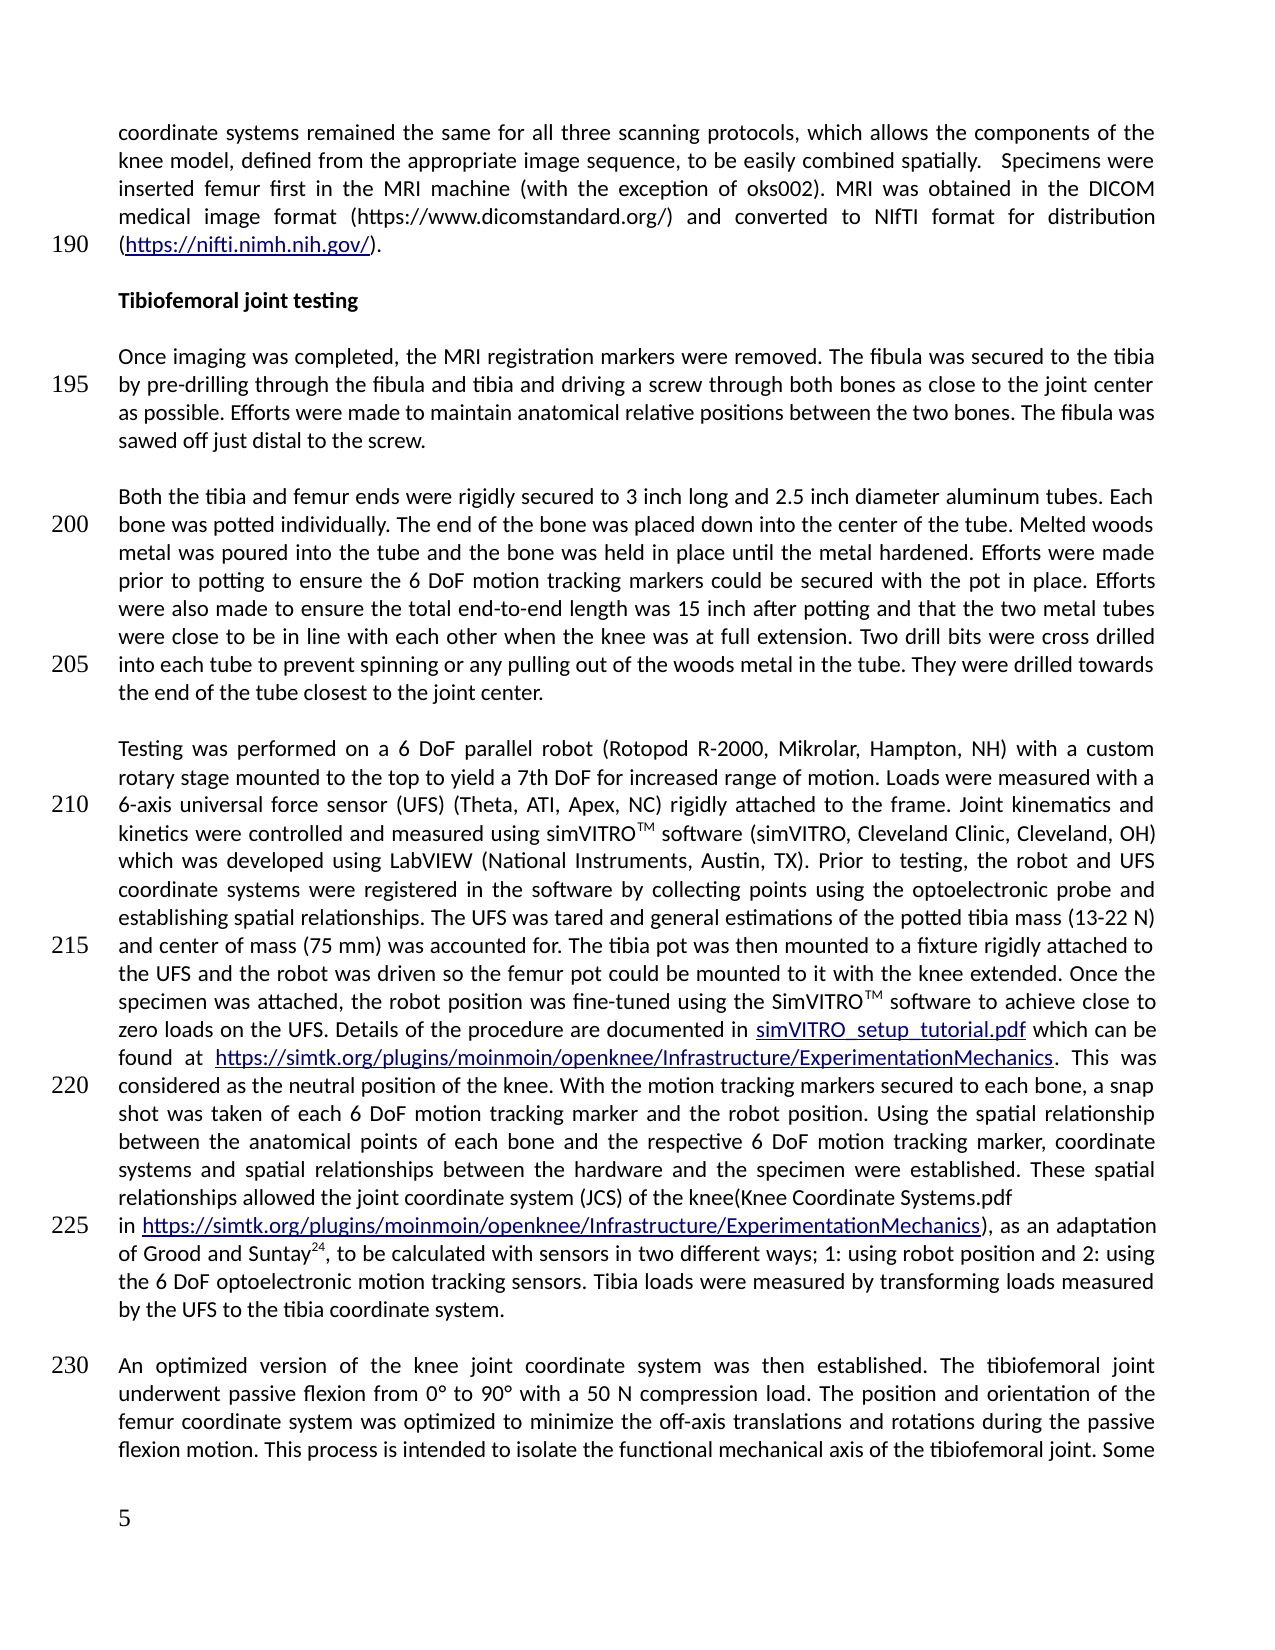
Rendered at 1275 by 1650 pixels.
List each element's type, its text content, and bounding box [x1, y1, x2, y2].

text An optimized version of the knee joint coordinate system was then established. The tibiofemoral joint underwent passive flexion from 0° to 90° with a 50 N compression load. The position and orientation of the femur coordinate system was optimized to minimize the off-axis translations and rotations during the passive flexion motion. This process is intended to isolate the functional mechanical axis of the tibiofemoral joint. Some [118, 1351, 1157, 1463]
text in https://simtk.org/plugins/moinmoin/openknee/Infrastructure/ExperimentationMechanics), as an adaptation of Grood and Suntay24, to be calculated with sensors in two different ways; 1: using robot position and 2: using the 6 DoF optoelectronic motion tracking sensors. Tibia loads were measured by transforming loads measured by the UFS to the tibia coordinate system. [118, 1211, 1157, 1323]
text Testing was performed on a 6 DoF parallel robot (Rotopod R-2000, Mikrolar, Hampton, NH) with a custom rotary stage mounted to the top to yield a 7th DoF for increased range of motion. Loads were measured with a 6-axis universal force sensor (UFS) (Theta, ATI, Apex, NC) rigidly attached to the frame. Joint kinematics and kinetics were controlled and measured using simVITROTM software (simVITRO, Cleveland Clinic, Cleveland, OH) which was developed using LabVIEW (National Instruments, Austin, TX). Prior to testing, the robot and UFS coordinate systems were registered in the software by collecting points using the optoelectronic probe and establishing spatial relationships. The UFS was tared and general estimations of the potted tibia mass (13-22 N) and center of mass (75 mm) was accounted for. The tibia pot was then mounted to a fixture rigidly attached to the UFS and the robot was driven so the femur pot could be mounted to it with the knee extended. Once the specimen was attached, the robot position was fine-tuned using the SimVITROTM software to achieve close to zero loads on the UFS. Details of the procedure are documented in simVITRO_setup_tutorial.pdf which can be found at https://simtk.org/plugins/moinmoin/openknee/Infrastructure/ExperimentationMechanics. This was considered as the neutral position of the knee. With the motion tracking markers secured to each bone, a snap shot was taken of each 6 DoF motion tracking marker and the robot position. Using the spatial relationship between the anatomical points of each bone and the respective 6 DoF motion tracking marker, coordinate systems and spatial relationships between the hardware and the specimen were established. These spatial relationships allowed the joint coordinate system (JCS) of the knee(Knee Coordinate Systems.pdf [118, 734, 1157, 1211]
text Both the tibia and femur ends were rigidly secured to 3 inch long and 2.5 inch diameter aluminum tubes. Each bone was potted individually. The end of the bone was placed down into the center of the tube. Melted woods metal was poured into the tube and the bone was held in place until the metal hardened. Efforts were made prior to potting to ensure the 6 DoF motion tracking markers could be secured with the pot in place. Efforts were also made to ensure the total end-to-end length was 15 inch after potting and that the two metal tubes were close to be in line with each other when the knee was at full extension. Two drill bits were cross drilled into each tube to prevent spinning or any pulling out of the woods metal in the tube. They were drilled towards the end of the tube closest to the joint center. [118, 482, 1157, 707]
text Once imaging was completed, the MRI registration markers were removed. The fibula was secured to the tibia by pre-drilling through the fibula and tibia and driving a screw through both bones as close to the joint center as possible. Efforts were made to maintain anatomical relative positions between the two bones. The fibula was sawed off just distal to the screw. [118, 342, 1157, 454]
text coordinate systems remained the same for all three scanning protocols, which allows the components of the knee model, defined from the appropriate image sequence, to be easily combined spatially. Specimens were inserted femur first in the MRI machine (with the exception of oks002). MRI was obtained in the DICOM medical image format (https://www.dicomstandard.org/) and converted to NIfTI format for distribution (https://nifti.nimh.nih.gov/). [118, 118, 1157, 258]
text Tibiofemoral joint testing [118, 286, 1157, 314]
